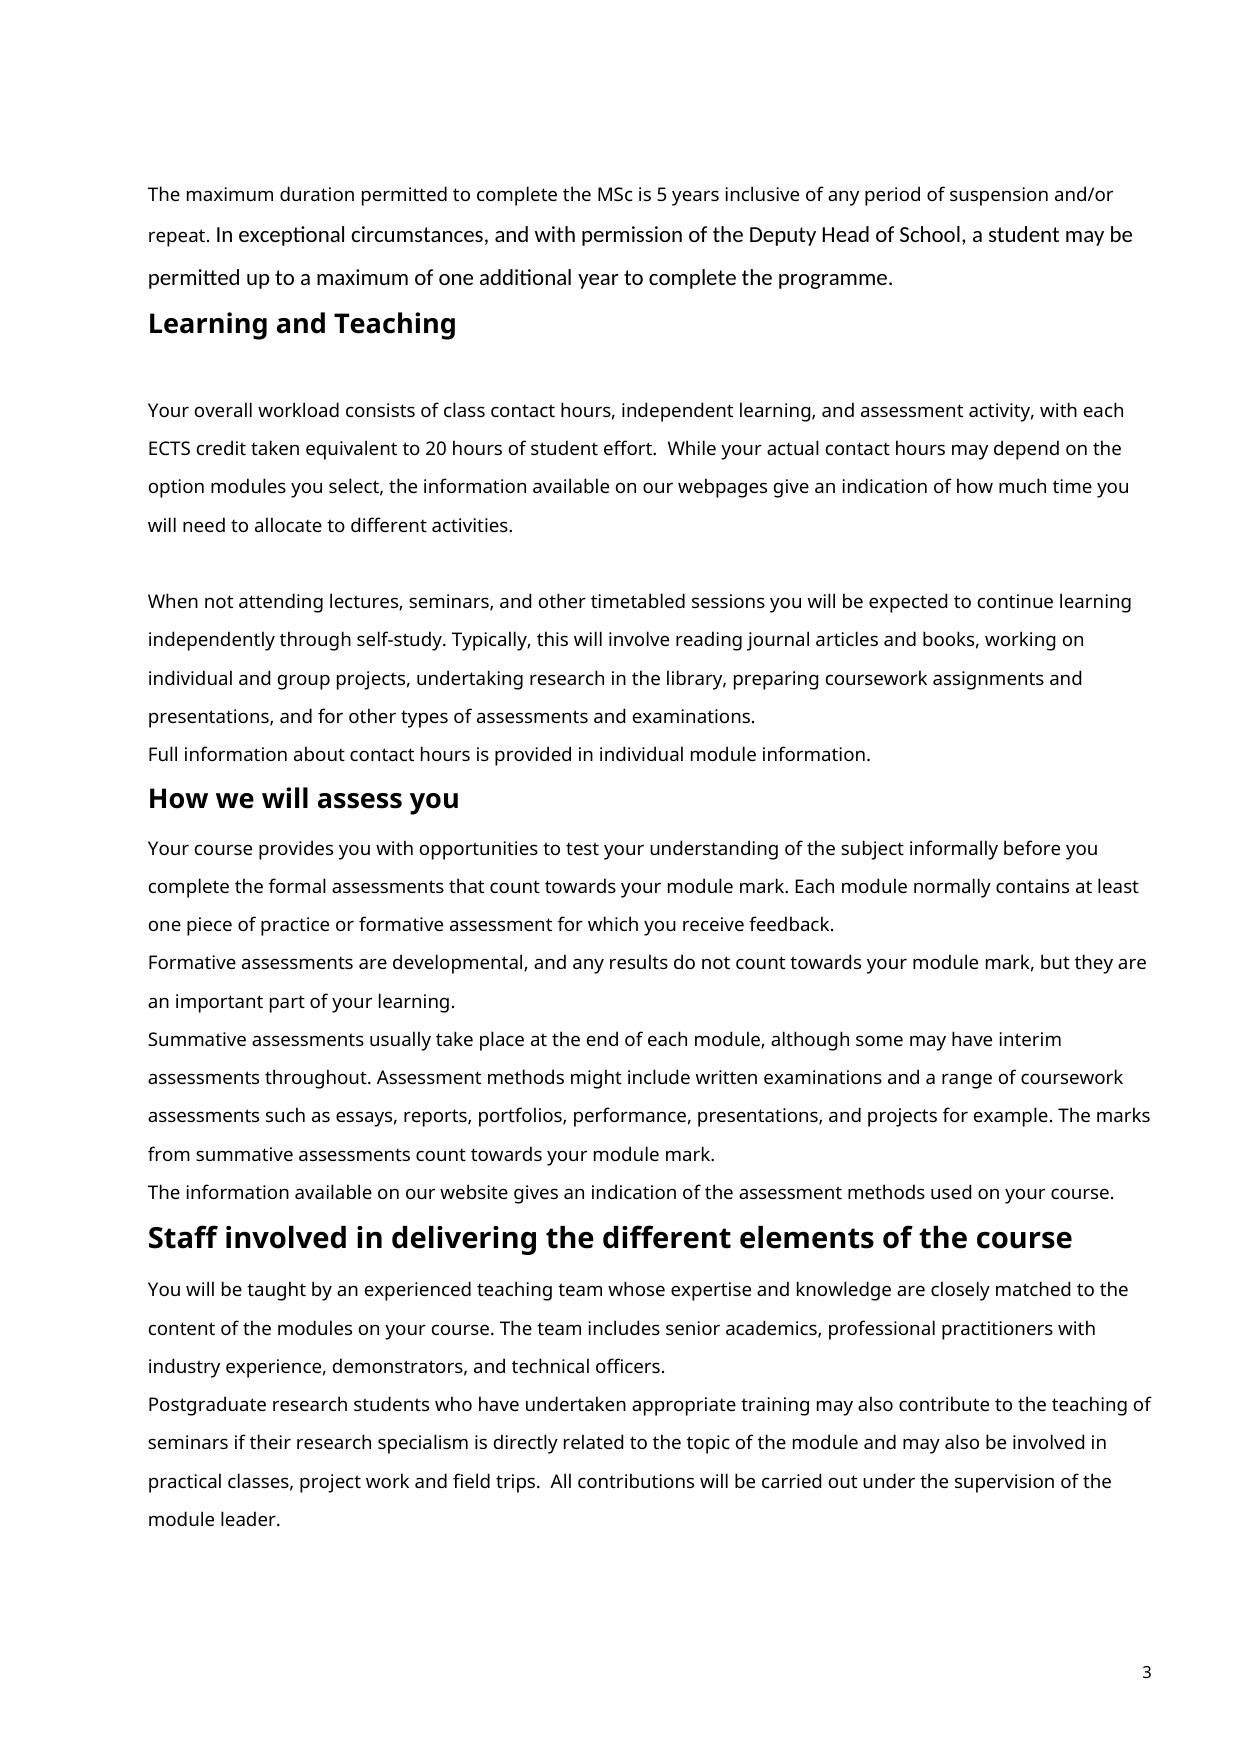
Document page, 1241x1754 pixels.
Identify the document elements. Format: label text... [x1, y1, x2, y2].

subtitle Staff involved in delivering the different elements of the course [148, 1217, 1152, 1257]
text You will be taught by an experienced teaching team whose expertise and knowledge are closely matched to the content of the modules on your course. The team includes senior academics, professional practitioners with industry experience, demonstrators, and technical officers. [148, 1277, 1152, 1379]
text When not attending lectures, seminars, and other timetabled sessions you will be expected to continue learning independently through self-study. Typically, this will involve reading journal articles and books, working on individual and group projects, undertaking research in the library, preparing coursework assignments and presentations, and for other types of assessments and examinations. [148, 588, 1152, 729]
subtitle How we will assess you [148, 780, 1152, 817]
text Your overall workload consists of class contact hours, independent learning, and assessment activity, with each ECTS credit taken equivalent to 20 hours of student effort. While your actual contact hours may depend on the option modules you select, the information available on our webpages give an indication of how much time you will need to allocate to different activities. [148, 397, 1152, 538]
text Summative assessments usually take place at the end of each module, although some may have interim assessments throughout. Assessment methods might include written examinations and a range of coursework assessments such as essays, reports, portfolios, performance, presentations, and projects for example. The marks from summative assessments count towards your module mark. [148, 1026, 1152, 1166]
text Formative assessments are developmental, and any results do not count towards your module mark, but they are an important part of your learning. [148, 950, 1152, 1013]
text The maximum duration permitted to complete the MSc is 5 years inclusive of any period of suspension and/or repeat. In exceptional circumstances, and with permission of the Deputy Head of School, a student may be permitted up to a maximum of one additional year to complete the programme. [148, 181, 1152, 291]
text The information available on our website gives an indication of the assessment methods used on your course. [148, 1179, 1152, 1204]
text Full information about contact hours is provided in individual module information. [148, 741, 1152, 767]
subtitle Learning and Teaching [148, 304, 1152, 341]
text Your course provides you with opportunities to test your understanding of the subject informally before you complete the formal assessments that count towards your module mark. Each module normally contains at least one piece of practice or formative assessment for which you receive feedback. [148, 835, 1152, 937]
text Postgraduate research students who have undertaken appropriate training may also contribute to the teaching of seminars if their research specialism is directly related to the topic of the module and may also be involved in practical classes, project work and field trips. All contributions will be carried out under the supervision of the module leader. [148, 1391, 1152, 1532]
